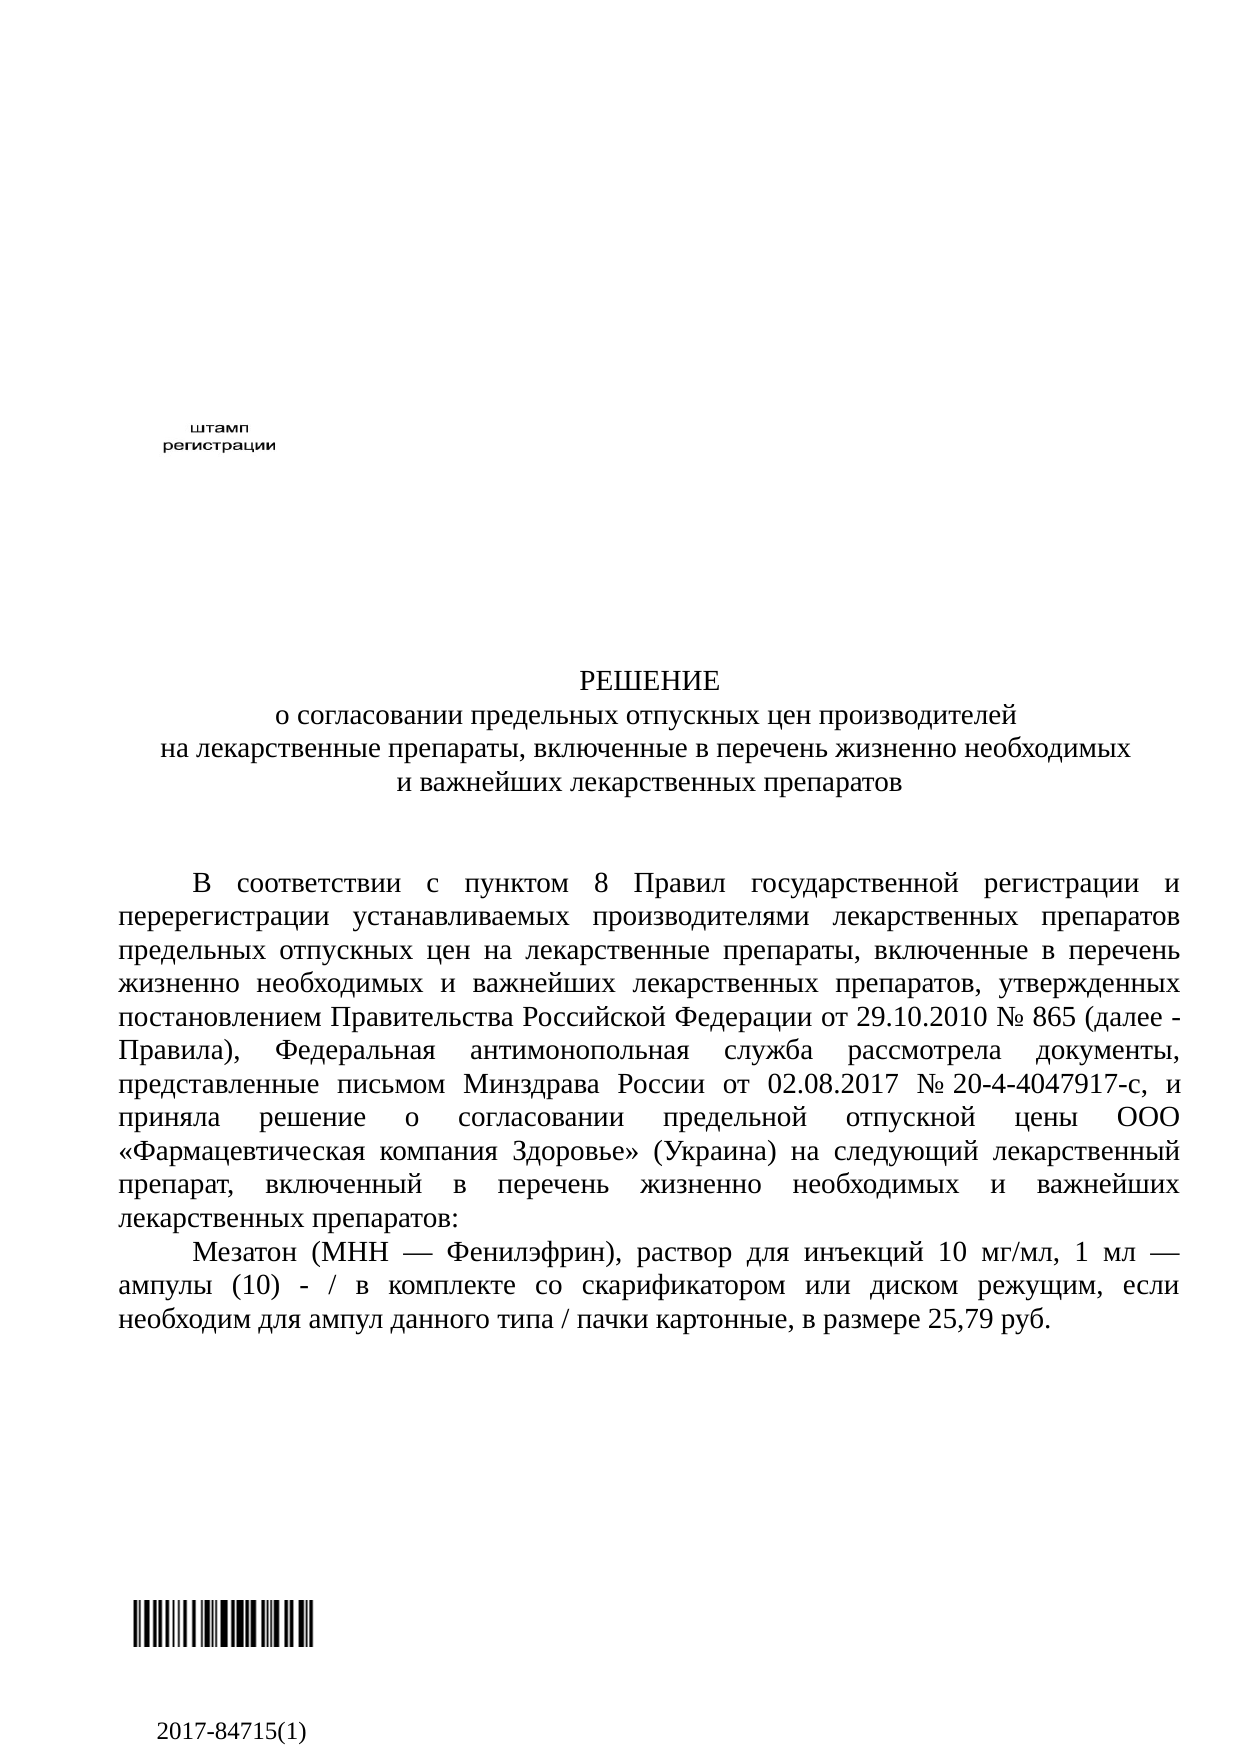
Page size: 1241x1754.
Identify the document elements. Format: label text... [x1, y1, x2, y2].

picture [118, 1600, 331, 1647]
text на лекарственные препараты, включенные в перечень жизненно необходимых [118, 731, 1181, 764]
text В соответствии с пунктом 8 Правил государственной регистрации и перерегистрации устанавливаемых производителями лекарственных препаратов предельных отпускных цен на лекарственные препараты, включенные в перечень жизненно необходимых и важнейших лекарственных препаратов, утвержденных постановлением Правительства Российской Федерации от 29.10.2010 № 865 (далее - Правила), Федеральная антимонопольная служба рассмотрела документы, представленные письмом Минздрава России от 02.08.2017 № 20-4-4047917-с, и приняла решение о согласовании предельной отпускной цены ООО «Фармацевтическая компания Здоровье» (Украина) на следующий лекарственный препарат, включенный в перечень жизненно необходимых и важнейших лекарственных препаратов: [118, 865, 1181, 1234]
text РЕШЕНИЕ [118, 663, 1181, 697]
text Мезатон (МНН — Фенилэфрин), раствор для инъекций 10 мг/мл, 1 мл — ампулы (10) - / в комплекте со скарификатором или диском режущим, если необходим для ампул данного типа / пачки картонные, в размере 25,79 руб. [118, 1234, 1181, 1334]
text и важнейших лекарственных препаратов [118, 764, 1181, 798]
picture [152, 413, 283, 459]
text о согласовании предельных отпускных цен производителей [118, 697, 1181, 731]
table_header [664, 118, 1181, 555]
